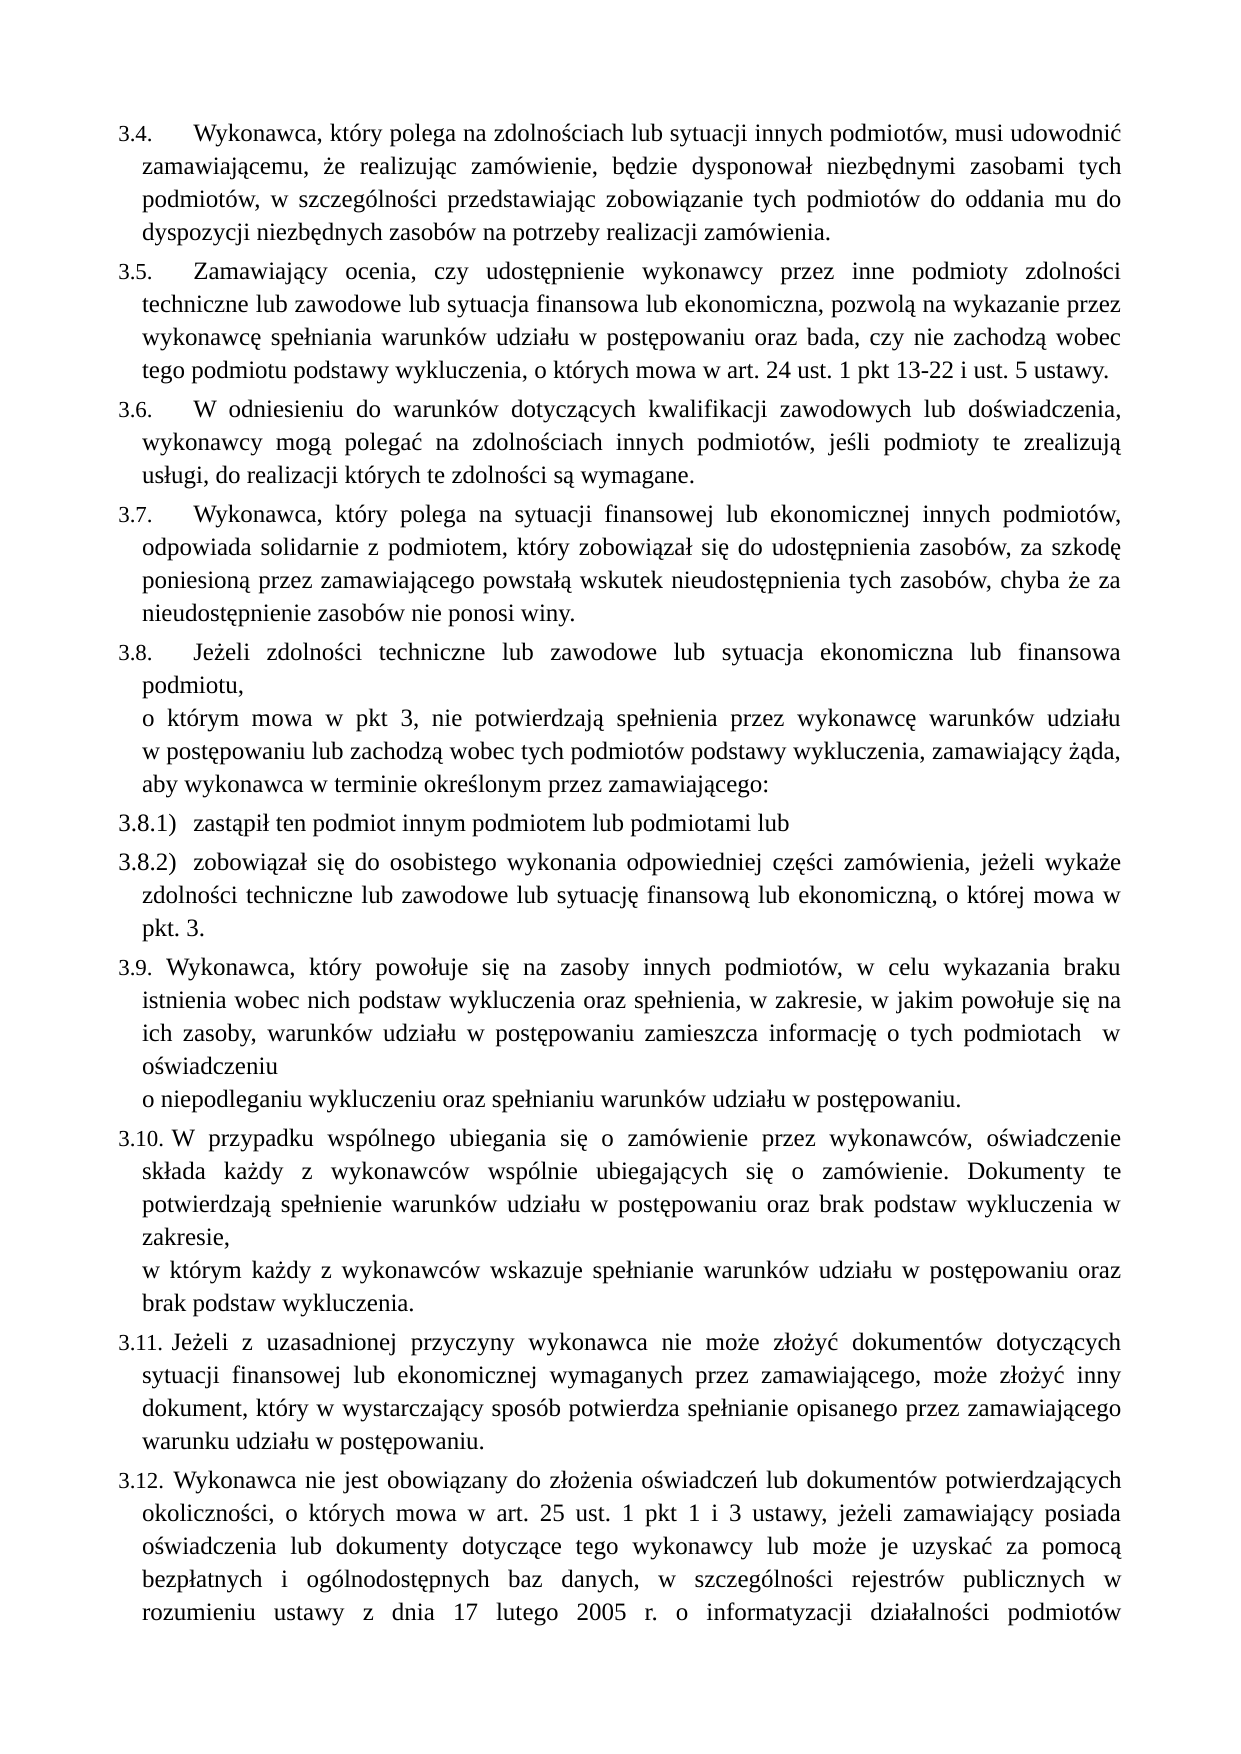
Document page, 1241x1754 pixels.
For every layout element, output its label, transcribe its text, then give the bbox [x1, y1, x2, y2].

list W przypadku wspólnego ubiegania się o zamówienie przez wykonawców, oświadczenie składa każdy z wykonawców wspólnie ubiegających się o zamówienie. Dokumenty te potwierdzają spełnienie warunków udziału w postępowaniu oraz brak podstaw wykluczenia w zakresie, w którym każdy z wykonawców wskazuje spełnianie warunków udziału w postępowaniu oraz brak podstaw wykluczenia. [118, 1123, 1122, 1317]
list Jeżeli zdolności techniczne lub zawodowe lub sytuacja ekonomiczna lub finansowa podmiotu, o którym mowa w pkt 3, nie potwierdzają spełnienia przez wykonawcę warunków udziału w postępowaniu lub zachodzą wobec tych podmiotów podstawy wykluczenia, zamawiający żąda, aby wykonawca w terminie określonym przez zamawiającego: [118, 637, 1122, 798]
list Wykonawca, który powołuje się na zasoby innych podmiotów, w celu wykazania braku istnienia wobec nich podstaw wykluczenia oraz spełnienia, w zakresie, w jakim powołuje się na ich zasoby, warunków udziału w postępowaniu zamieszcza informację o tych podmiotach w oświadczeniu o niepodleganiu wykluczeniu oraz spełnianiu warunków udziału w postępowaniu. [118, 952, 1122, 1113]
list Zamawiający ocenia, czy udostępnienie wykonawcy przez inne podmioty zdolności techniczne lub zawodowe lub sytuacja finansowa lub ekonomiczna, pozwolą na wykazanie przez wykonawcę spełniania warunków udziału w postępowaniu oraz bada, czy nie zachodzą wobec tego podmiotu podstawy wykluczenia, o których mowa w art. 24 ust. 1 pkt 13-22 i ust. 5 ustawy. [118, 256, 1122, 384]
list Jeżeli z uzasadnionej przyczyny wykonawca nie może złożyć dokumentów dotyczących sytuacji finansowej lub ekonomicznej wymaganych przez zamawiającego, może złożyć inny dokument, który w wystarczający sposób potwierdza spełnianie opisanego przez zamawiającego warunku udziału w postępowaniu. [118, 1327, 1122, 1455]
list Wykonawca nie jest obowiązany do złożenia oświadczeń lub dokumentów potwierdzających okoliczności, o których mowa w art. 25 ust. 1 pkt 1 i 3 ustawy, jeżeli zamawiający posiada oświadczenia lub dokumenty dotyczące tego wykonawcy lub może je uzyskać za pomocą bezpłatnych i ogólnodostępnych baz danych, w szczególności rejestrów publicznych w rozumieniu ustawy z dnia 17 lutego 2005 r. o informatyzacji działalności podmiotów [118, 1465, 1122, 1626]
list zobowiązał się do osobistego wykonania odpowiedniej części zamówienia, jeżeli wykaże zdolności techniczne lub zawodowe lub sytuację finansową lub ekonomiczną, o której mowa w pkt. 3. [118, 847, 1122, 942]
list W odniesieniu do warunków dotyczących kwalifikacji zawodowych lub doświadczenia, wykonawcy mogą polegać na zdolnościach innych podmiotów, jeśli podmioty te zrealizują usługi, do realizacji których te zdolności są wymagane. [118, 394, 1122, 489]
list Wykonawca, który polega na sytuacji finansowej lub ekonomicznej innych podmiotów, odpowiada solidarnie z podmiotem, który zobowiązał się do udostępnienia zasobów, za szkodę poniesioną przez zamawiającego powstałą wskutek nieudostępnienia tych zasobów, chyba że za nieudostępnienie zasobów nie ponosi winy. [118, 499, 1122, 627]
list zastąpił ten podmiot innym podmiotem lub podmiotami lub [118, 808, 1122, 837]
list Wykonawca, który polega na zdolnościach lub sytuacji innych podmiotów, musi udowodnić zamawiającemu, że realizując zamówienie, będzie dysponował niezbędnymi zasobami tych podmiotów, w szczególności przedstawiając zobowiązanie tych podmiotów do oddania mu do dyspozycji niezbędnych zasobów na potrzeby realizacji zamówienia. [118, 118, 1122, 246]
